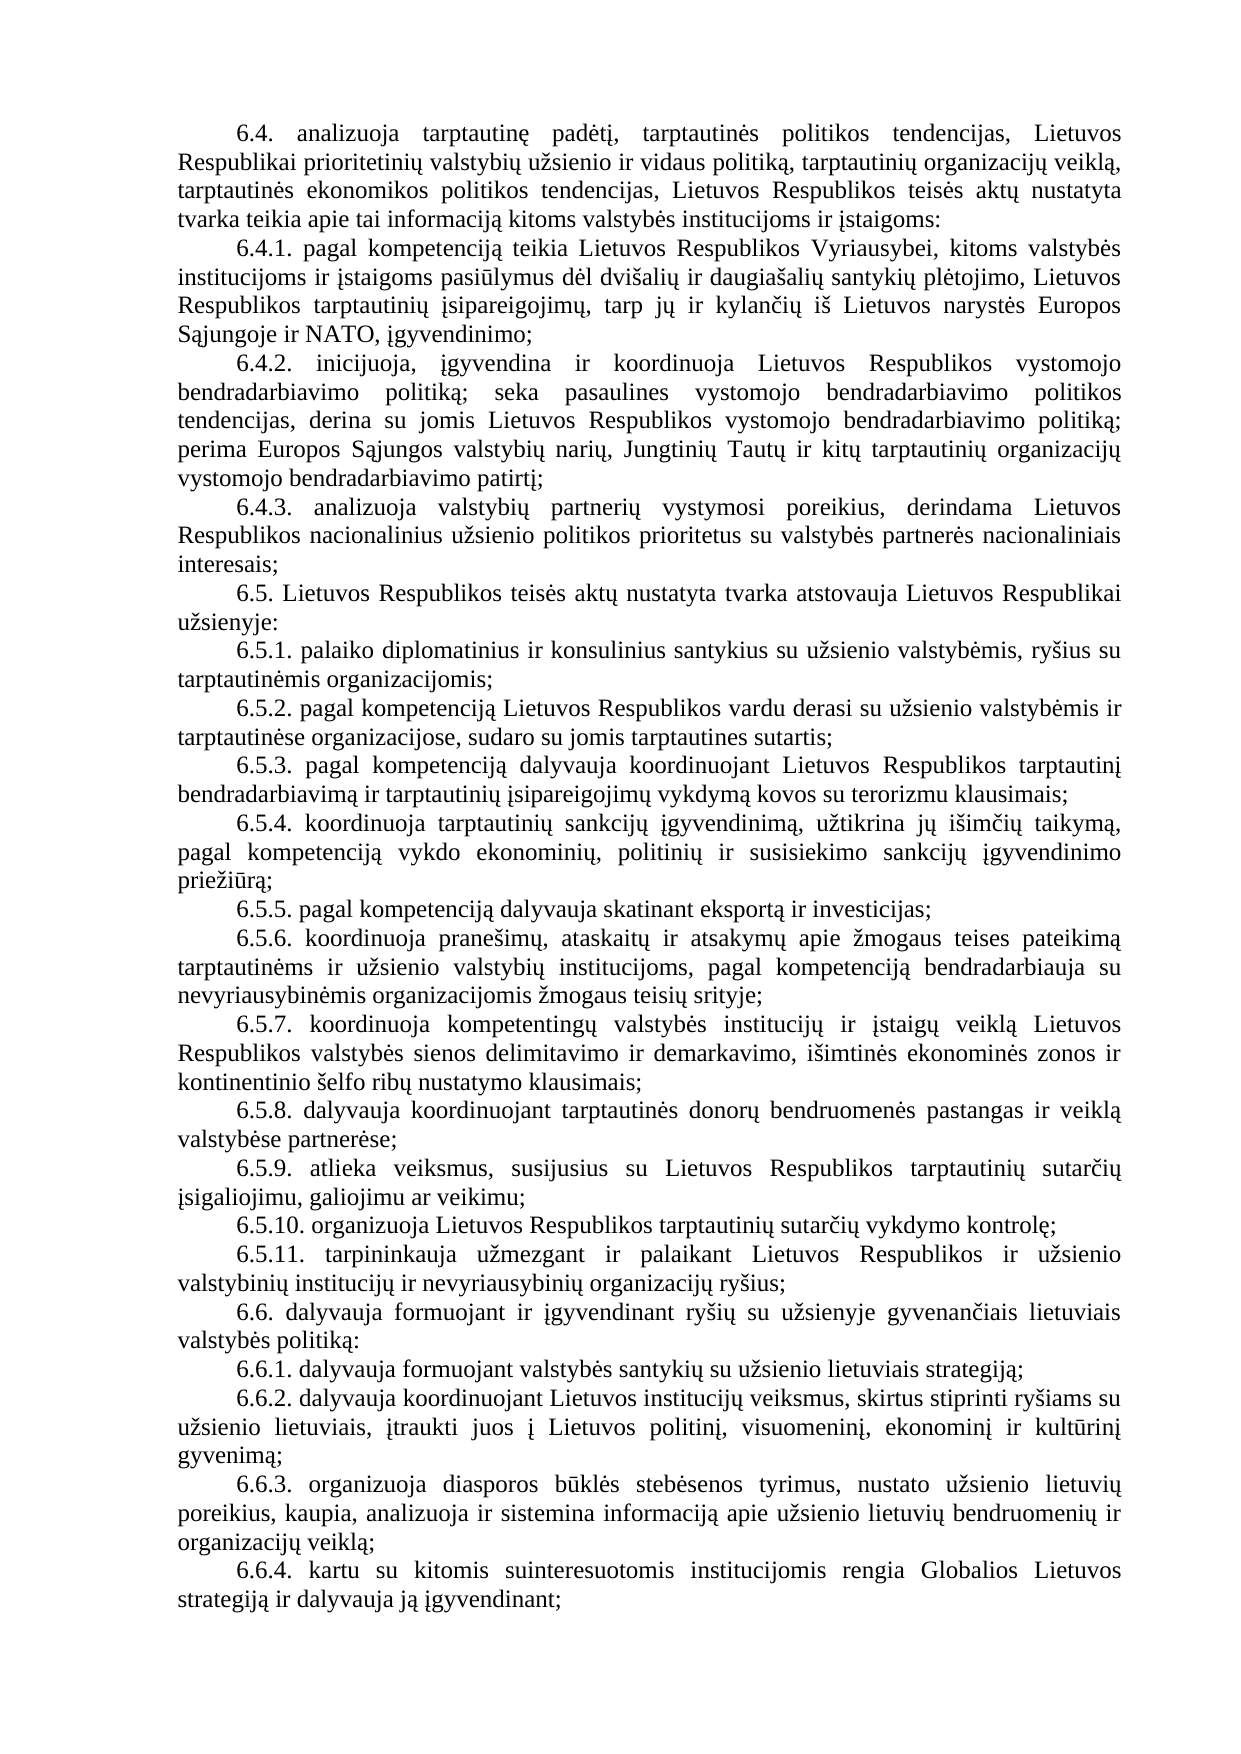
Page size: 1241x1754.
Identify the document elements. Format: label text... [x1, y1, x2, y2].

text 6.5.8. dalyvauja koordinuojant tarptautinės donorų bendruomenės pastangas ir veiklą valstybėse partnerėse; [177, 1096, 1122, 1153]
text 6.6.1. dalyvauja formuojant valstybės santykių su užsienio lietuviais strategiją; [177, 1354, 1122, 1383]
text 6.4.3. analizuoja valstybių partnerių vystymosi poreikius, derindama Lietuvos Respublikos nacionalinius užsienio politikos prioritetus su valstybės partnerės nacionaliniais interesais; [177, 492, 1122, 578]
text 6.5.4. koordinuoja tarptautinių sankcijų įgyvendinimą, užtikrina jų išimčių taikymą, pagal kompetenciją vykdo ekonominių, politinių ir susisiekimo sankcijų įgyvendinimo priežiūrą; [177, 808, 1122, 894]
text 6.6.3. organizuoja diasporos būklės stebėsenos tyrimus, nustato užsienio lietuvių poreikius, kaupia, analizuoja ir sistemina informaciją apie užsienio lietuvių bendruomenių ir organizacijų veiklą; [177, 1469, 1122, 1556]
text 6.5.5. pagal kompetenciją dalyvauja skatinant eksportą ir investicijas; [177, 894, 1122, 923]
text 6.5.3. pagal kompetenciją dalyvauja koordinuojant Lietuvos Respublikos tarptautinį bendradarbiavimą ir tarptautinių įsipareigojimų vykdymą kovos su terorizmu klausimais; [177, 751, 1122, 808]
text 6.6.4. kartu su kitomis suinteresuotomis institucijomis rengia Globalios Lietuvos strategiją ir dalyvauja ją įgyvendinant; [177, 1556, 1122, 1613]
text 6.6.2. dalyvauja koordinuojant Lietuvos institucijų veiksmus, skirtus stiprinti ryšiams su užsienio lietuviais, įtraukti juos į Lietuvos politinį, visuomeninį, ekonominį ir kultūrinį gyvenimą; [177, 1383, 1122, 1469]
text 6.5.10. organizuoja Lietuvos Respublikos tarptautinių sutarčių vykdymo kontrolę; [177, 1211, 1122, 1239]
text 6.6. dalyvauja formuojant ir įgyvendinant ryšių su užsienyje gyvenančiais lietuviais valstybės politiką: [177, 1297, 1122, 1354]
text 6.5.11. tarpininkauja užmezgant ir palaikant Lietuvos Respublikos ir užsienio valstybinių institucijų ir nevyriausybinių organizacijų ryšius; [177, 1239, 1122, 1297]
text 6.4. analizuoja tarptautinę padėtį, tarptautinės politikos tendencijas, Lietuvos Respublikai prioritetinių valstybių užsienio ir vidaus politiką, tarptautinių organizacijų veiklą, tarptautinės ekonomikos politikos tendencijas, Lietuvos Respublikos teisės aktų nustatyta tvarka teikia apie tai informaciją kitoms valstybės institucijoms ir įstaigoms: [177, 118, 1122, 233]
text 6.5.9. atlieka veiksmus, susijusius su Lietuvos Respublikos tarptautinių sutarčių įsigaliojimu, galiojimu ar veikimu; [177, 1153, 1122, 1211]
text 6.5.7. koordinuoja kompetentingų valstybės institucijų ir įstaigų veiklą Lietuvos Respublikos valstybės sienos delimitavimo ir demarkavimo, išimtinės ekonominės zonos ir kontinentinio šelfo ribų nustatymo klausimais; [177, 1009, 1122, 1096]
text 6.5.2. pagal kompetenciją Lietuvos Respublikos vardu derasi su užsienio valstybėmis ir tarptautinėse organizacijose, sudaro su jomis tarptautines sutartis; [177, 693, 1122, 751]
text 6.5.6. koordinuoja pranešimų, ataskaitų ir atsakymų apie žmogaus teises pateikimą tarptautinėms ir užsienio valstybių institucijoms, pagal kompetenciją bendradarbiauja su nevyriausybinėmis organizacijomis žmogaus teisių srityje; [177, 923, 1122, 1009]
text 6.4.1. pagal kompetenciją teikia Lietuvos Respublikos Vyriausybei, kitoms valstybės institucijoms ir įstaigoms pasiūlymus dėl dvišalių ir daugiašalių santykių plėtojimo, Lietuvos Respublikos tarptautinių įsipareigojimų, tarp jų ir kylančių iš Lietuvos narystės Europos Sąjungoje ir NATO, įgyvendinimo; [177, 233, 1122, 348]
text 6.5. Lietuvos Respublikos teisės aktų nustatyta tvarka atstovauja Lietuvos Respublikai užsienyje: [177, 578, 1122, 636]
text 6.4.2. inicijuoja, įgyvendina ir koordinuoja Lietuvos Respublikos vystomojo bendradarbiavimo politiką; seka pasaulines vystomojo bendradarbiavimo politikos tendencijas, derina su jomis Lietuvos Respublikos vystomojo bendradarbiavimo politiką; perima Europos Sąjungos valstybių narių, Jungtinių Tautų ir kitų tarptautinių organizacijų vystomojo bendradarbiavimo patirtį; [177, 348, 1122, 492]
text 6.5.1. palaiko diplomatinius ir konsulinius santykius su užsienio valstybėmis, ryšius su tarptautinėmis organizacijomis; [177, 636, 1122, 693]
